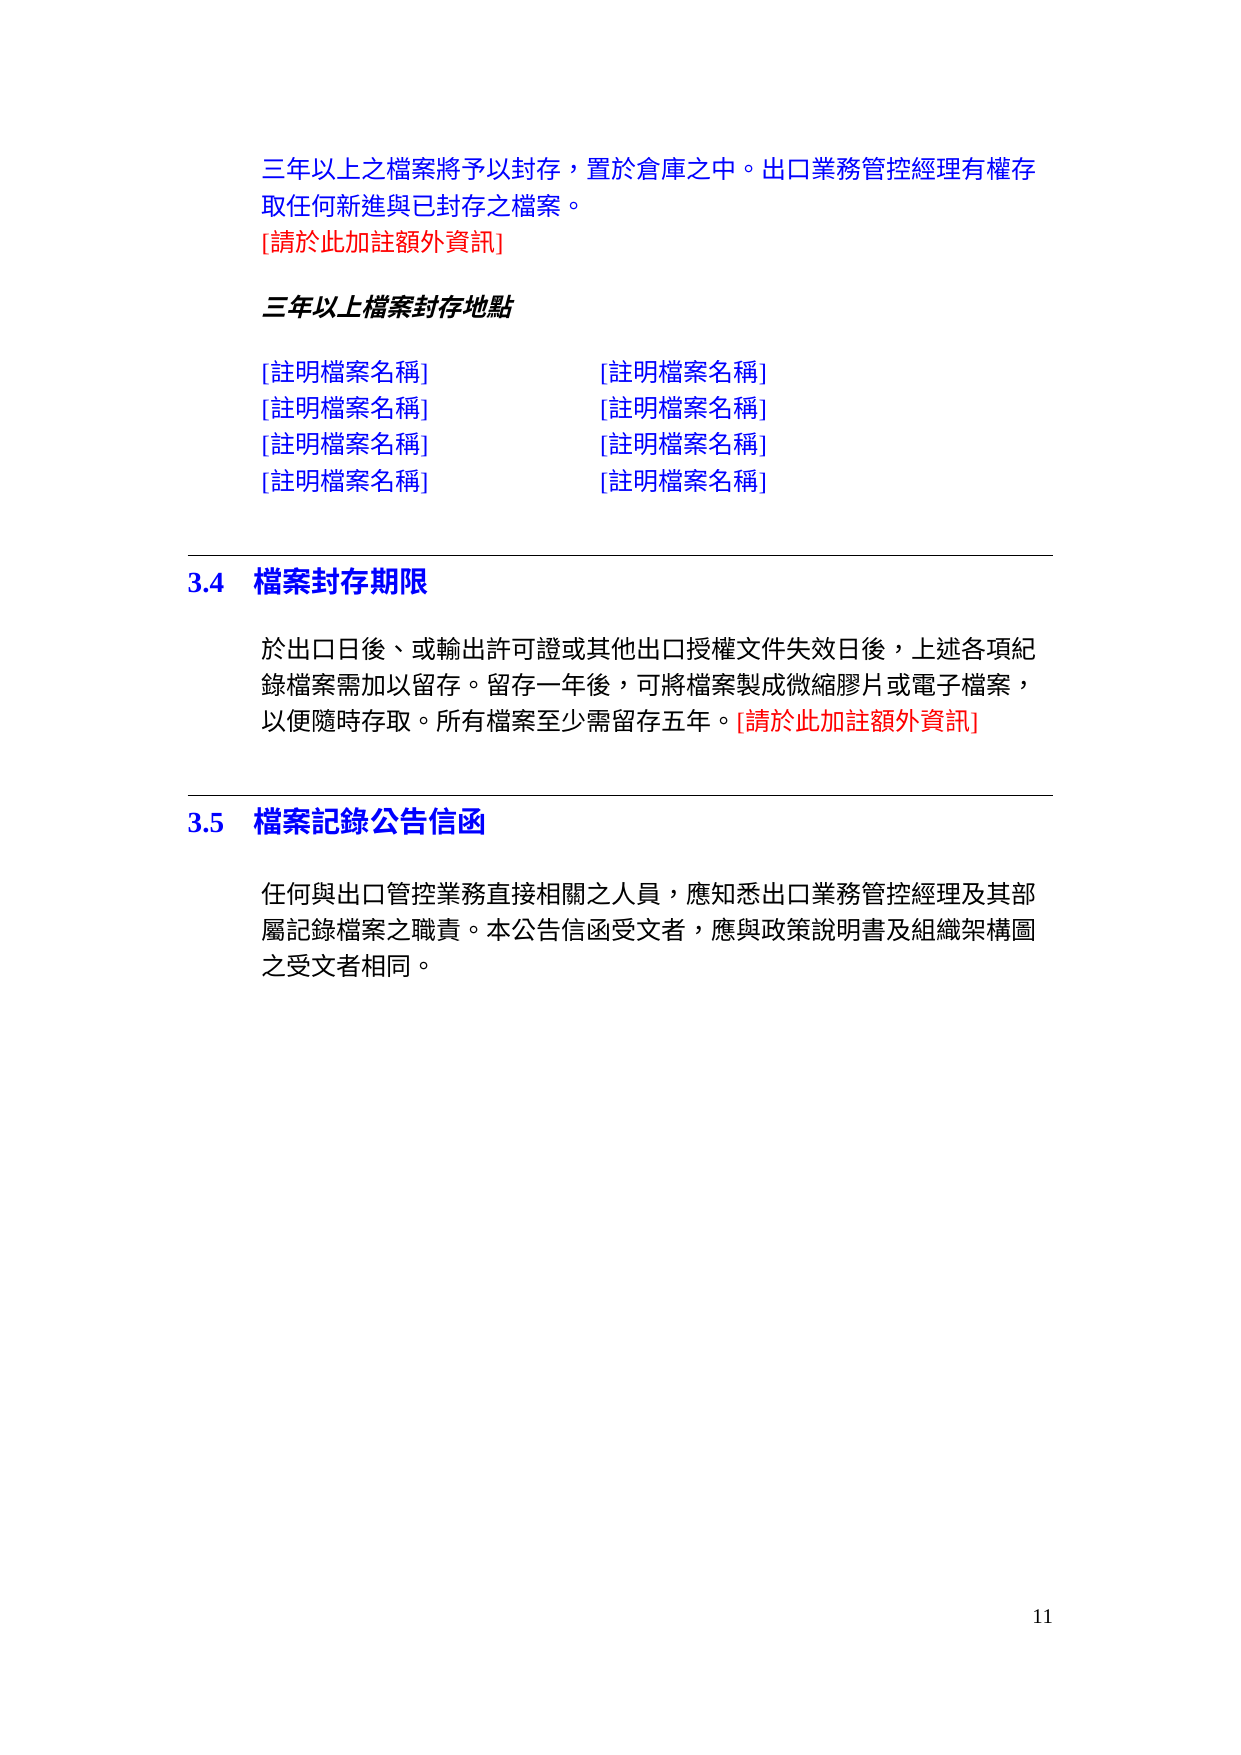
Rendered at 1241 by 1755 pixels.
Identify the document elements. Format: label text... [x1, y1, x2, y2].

text 三年以上檔案封存地點 [261, 287, 1053, 324]
subtitle 3.5 檔案記錄公告信函 [187, 796, 1053, 841]
text 任何與出口管控業務直接相關之人員，應知悉出口業務管控經理及其部屬記錄檔案之職責。本公告信函受文者，應與政策說明書及組織架構圖之受文者相同。 [261, 874, 1053, 983]
subtitle 3.4 檔案封存期限 [187, 556, 1053, 600]
text [註明檔案名稱] [註明檔案名稱] [261, 352, 1053, 389]
text [註明檔案名稱] [註明檔案名稱] [261, 425, 1053, 461]
text 於出口日後、或輸出許可證或其他出口授權文件失效日後，上述各項紀錄檔案需加以留存。留存一年後，可將檔案製成微縮膠片或電子檔案，以便隨時存取。所有檔案至少需留存五年。[請於此加註額外資訊] [261, 629, 1053, 738]
text [請於此加註額外資訊] [261, 222, 1053, 259]
text [註明檔案名稱] [註明檔案名稱] [261, 461, 1053, 497]
text [註明檔案名稱] [註明檔案名稱] [261, 389, 1053, 425]
text 三年以上之檔案將予以封存，置於倉庫之中。出口業務管控經理有權存取任何新進與已封存之檔案。 [261, 150, 1053, 222]
